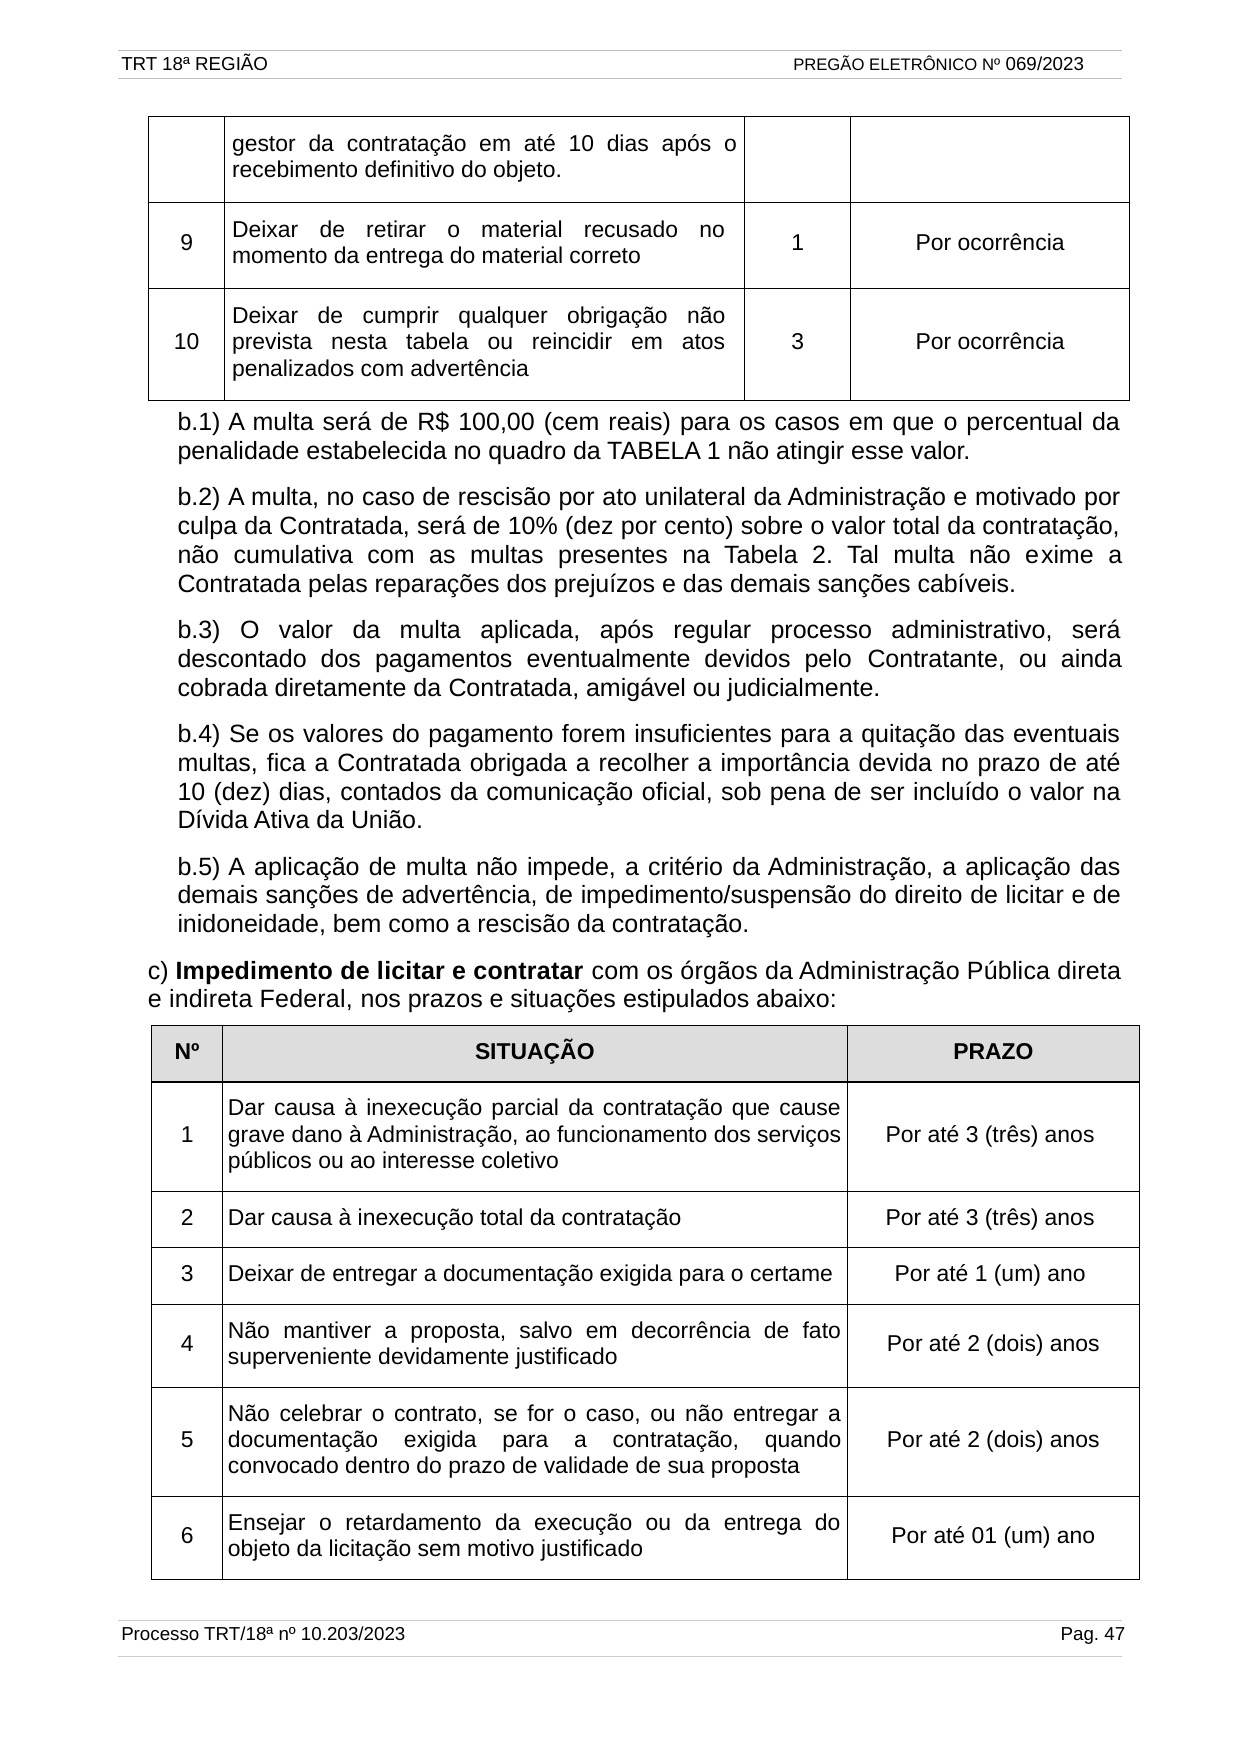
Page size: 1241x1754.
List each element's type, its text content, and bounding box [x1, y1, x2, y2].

table_cell Por até 2 (dois) anos [848, 1388, 1139, 1496]
text b.3) O valor da multa aplicada, após regular processo administrativo, será descontado dos pagamentos eventualmente devidos pelo Contratante, ou ainda cobrada diretamente da Contratada, amigável ou judicialmente. [177, 615, 1122, 701]
table_cell 10 [149, 289, 224, 400]
text b.2) A multa, no caso de rescisão por ato unilateral da Administração e motivado por culpa da Contratada, será de 10% (dez por cento) sobre o valor total da contratação, não cumulativa com as multas presentes na Tabela 2. Tal multa não exime a Contratada pelas reparações dos prejuízos e das demais sanções cabíveis. [177, 482, 1122, 597]
table_cell Por até 3 (três) anos [848, 1083, 1139, 1191]
table_cell 1 [745, 203, 850, 288]
table_cell Deixar de retirar o material recusado no momento da entrega do material correto [225, 203, 744, 288]
text b.4) Se os valores do pagamento forem insuficientes para a quitação das eventuais multas, fica a Contratada obrigada a recolher a importância devida no prazo de até 10 (dez) dias, contados da comunicação oficial, sob pena de ser incluído o valor na Dívida Ativa da União. [177, 719, 1122, 834]
table_cell Por ocorrência [851, 203, 1129, 288]
table_cell Deixar de entregar a documentação exigida para o certame [223, 1248, 847, 1304]
table_cell Não mantiver a proposta, salvo em decorrência de fato superveniente devidamente justificado [223, 1305, 847, 1387]
table_cell Por até 3 (três) anos [848, 1192, 1139, 1247]
table_cell Dar causa à inexecução parcial da contratação que cause grave dano à Administração, ao funcionamento dos serviços públicos ou ao interesse coletivo [223, 1083, 847, 1191]
table_cell 6 [152, 1497, 222, 1579]
table_cell Por até 2 (dois) anos [848, 1305, 1139, 1387]
table_cell 3 [745, 289, 850, 400]
table_cell Deixar de cumprir qualquer obrigação não prevista nesta tabela ou reincidir em atos penalizados com advertência [225, 289, 744, 400]
table_cell [149, 117, 224, 202]
text b.1) A multa será de R$ 100,00 (cem reais) para os casos em que o percentual da penalidade estabelecida no quadro da TABELA 1 não atingir esse valor. [177, 407, 1122, 464]
table_cell 4 [152, 1305, 222, 1387]
table_cell 3 [152, 1248, 222, 1304]
table_cell Por ocorrência [851, 289, 1129, 400]
table_cell Por até 01 (um) ano [848, 1497, 1139, 1579]
text b.5) A aplicação de multa não impede, a critério da Administração, a aplicação das demais sanções de advertência, de impedimento/suspensão do direito de licitar e de inidoneidade, bem como a rescisão da contratação. [177, 852, 1122, 938]
table_header PRAZO [848, 1026, 1139, 1081]
table_cell gestor da contratação em até 10 dias após o recebimento definitivo do objeto. [225, 117, 744, 202]
table_header Nº [152, 1026, 222, 1081]
table_cell 1 [152, 1083, 222, 1191]
text c) Impedimento de licitar e contratar com os órgãos da Administração Pública direta e indireta Federal, nos prazos e situações estipulados abaixo: [148, 956, 1122, 1013]
table_cell [851, 117, 1129, 202]
table_cell Ensejar o retardamento da execução ou da entrega do objeto da licitação sem motivo justificado [223, 1497, 847, 1579]
table_cell 2 [152, 1192, 222, 1247]
table_cell 9 [149, 203, 224, 288]
table_cell Por até 1 (um) ano [848, 1248, 1139, 1304]
table_cell Dar causa à inexecução total da contratação [223, 1192, 847, 1247]
table_cell Não celebrar o contrato, se for o caso, ou não entregar a documentação exigida para a contratação, quando convocado dentro do prazo de validade de sua proposta [223, 1388, 847, 1496]
table_header SITUAÇÃO [223, 1026, 847, 1081]
table_cell 5 [152, 1388, 222, 1496]
table_cell [745, 117, 850, 202]
